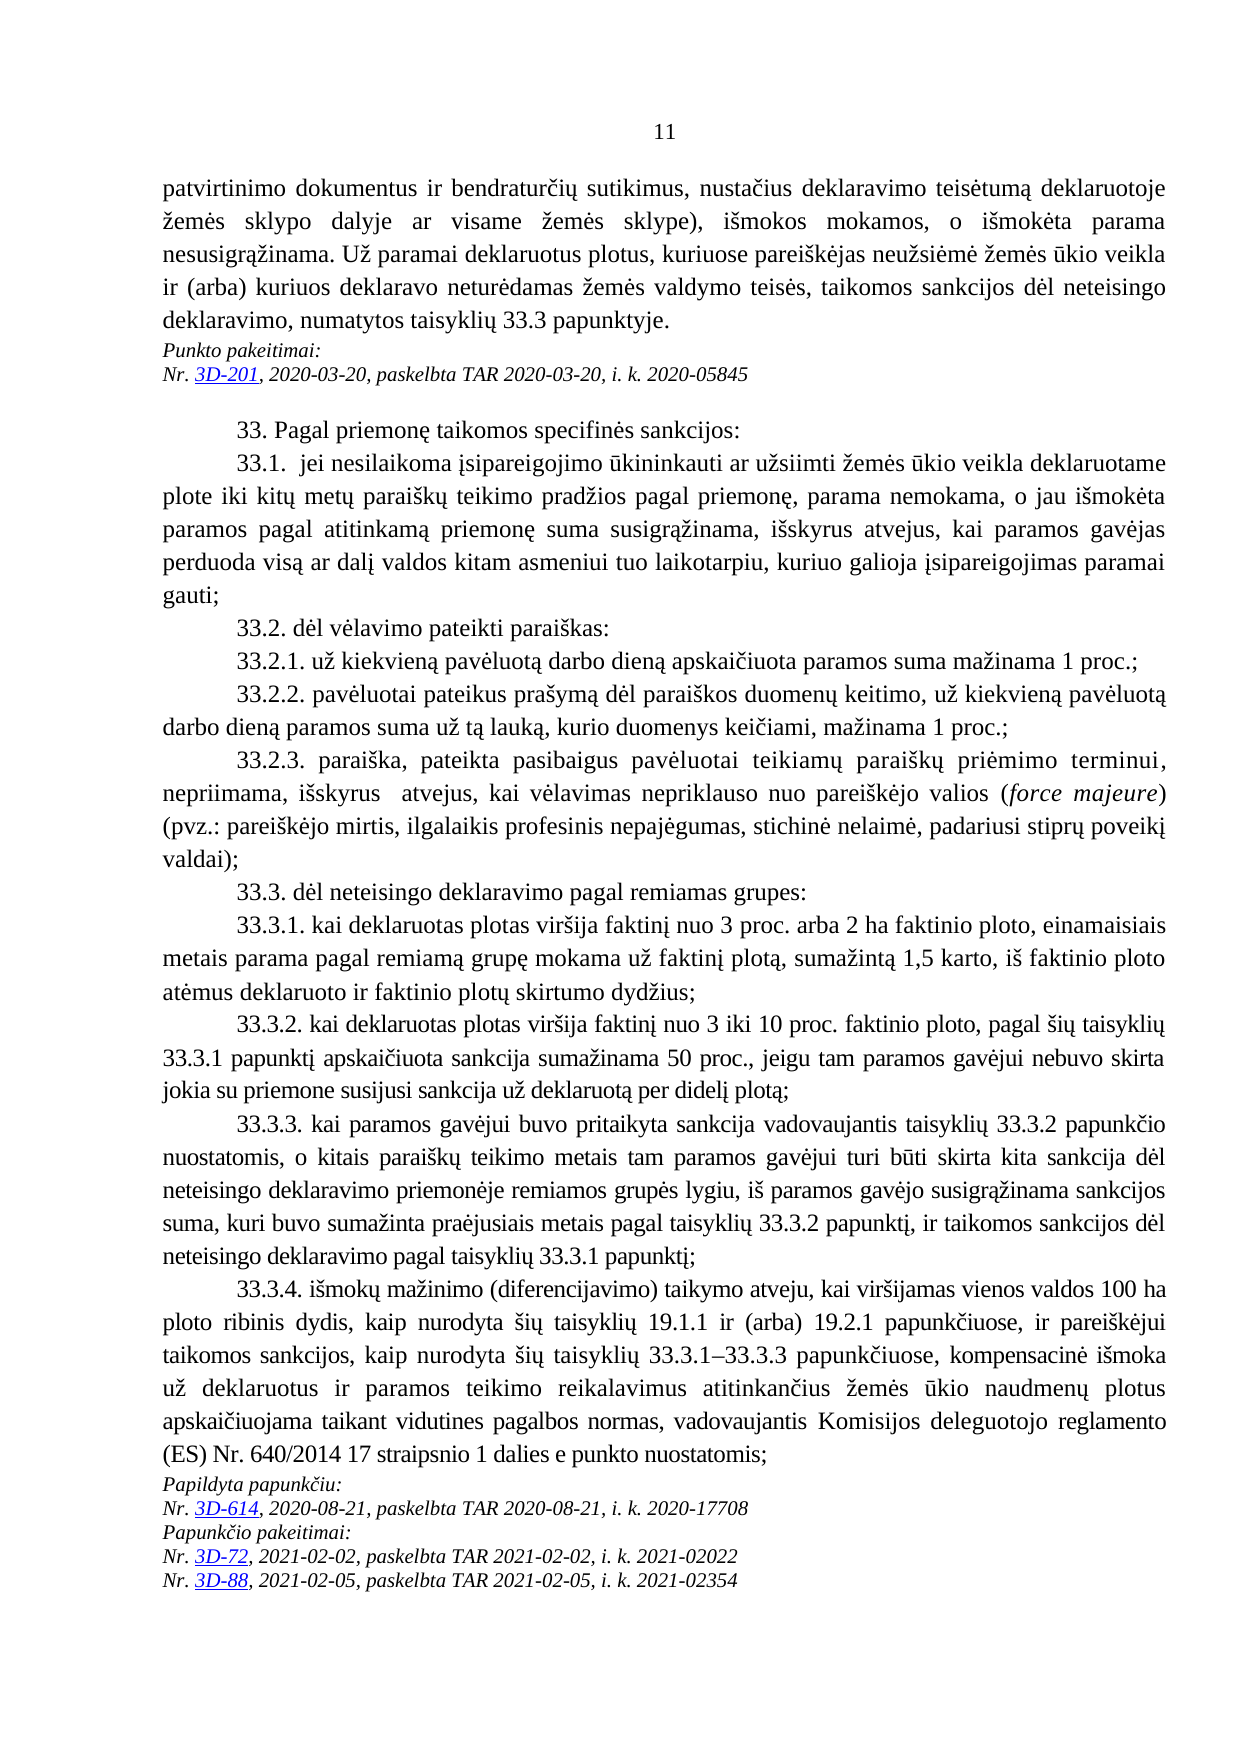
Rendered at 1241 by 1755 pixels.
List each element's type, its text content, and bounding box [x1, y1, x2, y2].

text 33.3.1. kai deklaruotas plotas viršija faktinį nuo 3 proc. arba 2 ha faktinio ploto, einamaisiais metais parama pagal remiamą grupę mokama už faktinį plotą, sumažintą 1,5 karto, iš faktinio ploto atėmus deklaruoto ir faktinio plotų skirtumo dydžius; [162, 911, 1167, 1005]
text Nr. 3D-88, 2021-02-05, paskelbta TAR 2021-02-05, i. k. 2021-02354 [162, 1568, 1167, 1592]
text Papunkčio pakeitimai: [162, 1520, 1167, 1544]
text Nr. 3D-201, 2020-03-20, paskelbta TAR 2020-03-20, i. k. 2020-05845 [162, 362, 1167, 386]
text Papildyta papunkčiu: [162, 1472, 1167, 1496]
text Nr. 3D-72, 2021-02-02, paskelbta TAR 2021-02-02, i. k. 2021-02022 [162, 1544, 1167, 1568]
text 33.2. dėl vėlavimo pateikti paraiškas: [162, 613, 1167, 642]
text 33.3.2. kai deklaruotas plotas viršija faktinį nuo 3 iki 10 proc. faktinio ploto, pagal šių taisyklių 33.3.1 papunktį apskaičiuota sankcija sumažinama 50 proc., jeigu tam paramos gavėjui nebuvo skirta jokia su priemone susijusi sankcija už deklaruotą per didelį plotą; [162, 1009, 1167, 1104]
text 33.2.3. paraiška, pateikta pasibaigus pavėluotai teikiamų paraiškų priėmimo terminui, nepriimama, išskyrus atvejus, kai vėlavimas nepriklauso nuo pareiškėjo valios (force majeure) (pvz.: pareiškėjo mirtis, ilgalaikis profesinis nepajėgumas, stichinė nelaimė, padariusi stiprų poveikį valdai); [162, 745, 1167, 873]
text 33.3.4. išmokų mažinimo (diferencijavimo) taikymo atveju, kai viršijamas vienos valdos 100 ha ploto ribinis dydis, kaip nurodyta šių taisyklių 19.1.1 ir (arba) 19.2.1 papunkčiuose, ir pareiškėjui taikomos sankcijos, kaip nurodyta šių taisyklių 33.3.1–33.3.3 papunkčiuose, kompensacinė išmoka už deklaruotus ir paramos teikimo reikalavimus atitinkančius žemės ūkio naudmenų plotus apskaičiuojama taikant vidutines pagalbos normas, vadovaujantis Komisijos deleguotojo reglamento (ES) Nr. 640/2014 17 straipsnio 1 dalies e punkto nuostatomis; [162, 1274, 1167, 1468]
text 33.2.2. pavėluotai pateikus prašymą dėl paraiškos duomenų keitimo, už kiekvieną pavėluotą darbo dieną paramos suma už tą lauką, kurio duomenys keičiami, mažinama 1 proc.; [162, 679, 1167, 741]
text Punkto pakeitimai: [162, 338, 1167, 362]
text 33.3.3. kai paramos gavėjui buvo pritaikyta sankcija vadovaujantis taisyklių 33.3.2 papunkčio nuostatomis, o kitais paraiškų teikimo metais tam paramos gavėjui turi būti skirta kita sankcija dėl neteisingo deklaravimo priemonėje remiamos grupės lygiu, iš paramos gavėjo susigrąžinama sankcijos suma, kuri buvo sumažinta praėjusiais metais pagal taisyklių 33.3.2 papunktį, ir taikomos sankcijos dėl neteisingo deklaravimo pagal taisyklių 33.3.1 papunktį; [162, 1109, 1167, 1269]
text 33. Pagal priemonę taikomos specifinės sankcijos: [162, 415, 1167, 444]
text patvirtinimo dokumentus ir bendraturčių sutikimus, nustačius deklaravimo teisėtumą deklaruotoje žemės sklypo dalyje ar visame žemės sklype), išmokos mokamos, o išmokėta parama nesusigrąžinama. Už paramai deklaruotus plotus, kuriuose pareiškėjas neužsiėmė žemės ūkio veikla ir (arba) kuriuos deklaravo neturėdamas žemės valdymo teisės, taikomos sankcijos dėl neteisingo deklaravimo, numatytos taisyklių 33.3 papunktyje. [162, 173, 1167, 334]
text 33.3. dėl neteisingo deklaravimo pagal remiamas grupes: [162, 877, 1167, 906]
text 33.1. jei nesilaikoma įsipareigojimo ūkininkauti ar užsiimti žemės ūkio veikla deklaruotame plote iki kitų metų paraiškų teikimo pradžios pagal priemonę, parama nemokama, o jau išmokėta paramos pagal atitinkamą priemonę suma susigrąžinama, išskyrus atvejus, kai paramos gavėjas perduoda visą ar dalį valdos kitam asmeniui tuo laikotarpiu, kuriuo galioja įsipareigojimas paramai gauti; [162, 448, 1167, 609]
text 33.2.1. už kiekvieną pavėluotą darbo dieną apskaičiuota paramos suma mažinama 1 proc.; [162, 646, 1167, 675]
text Nr. 3D-614, 2020-08-21, paskelbta TAR 2020-08-21, i. k. 2020-17708 [162, 1496, 1167, 1520]
